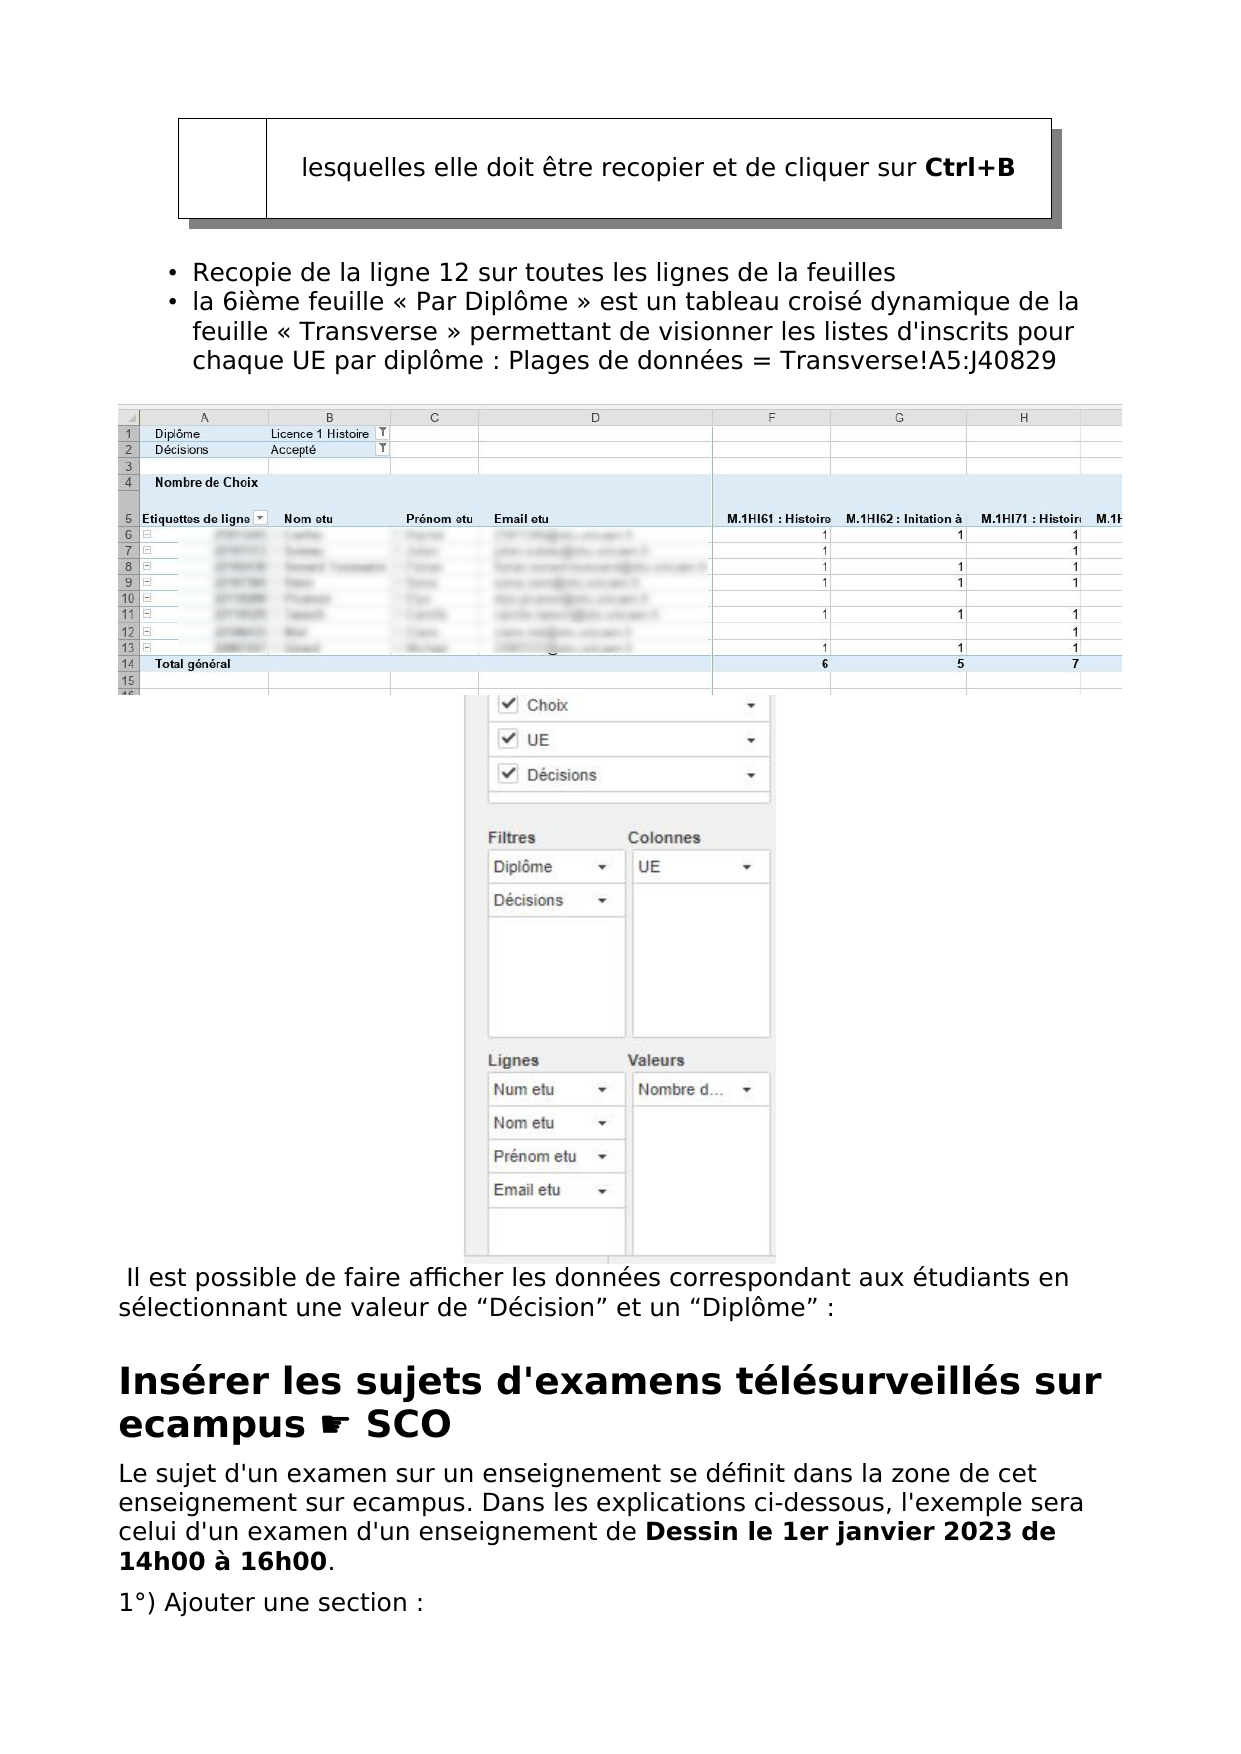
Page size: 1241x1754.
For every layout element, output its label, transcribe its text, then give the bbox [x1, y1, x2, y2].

subtitle Insérer les sujets d'examens télésurveillés sur ecampus ☛ SCO [118, 1359, 1122, 1447]
text Il est possible de faire afficher les données correspondant aux étudiants en sélectionnant une valeur de “Décision” et un “Diplôme” : [118, 695, 1122, 1322]
text 1°) Ajouter une section : [118, 1588, 1122, 1618]
picture [118, 404, 1123, 1264]
text Le sujet d'un examen sur un enseignement se définit dans la zone de cet enseignement sur ecampus. Dans les explications ci-dessous, l'exemple sera celui d'un examen d'un enseignement de Dessin le 1er janvier 2023 de 14h00 à 16h00. [118, 1459, 1122, 1576]
table_header [179, 119, 266, 218]
list la 6ième feuille « Par Diplôme » est un tableau croisé dynamique de la feuille « Transverse » permettant de visionner les listes d'inscrits pour chaque UE par diplôme : Plages de données = Transverse!A5:J40829 [177, 288, 1122, 375]
table_header lesquelles elle doit être recopier et de cliquer sur Ctrl+B [267, 119, 1051, 218]
list Recopie de la ligne 12 sur toutes les lignes de la feuilles [177, 258, 1122, 288]
